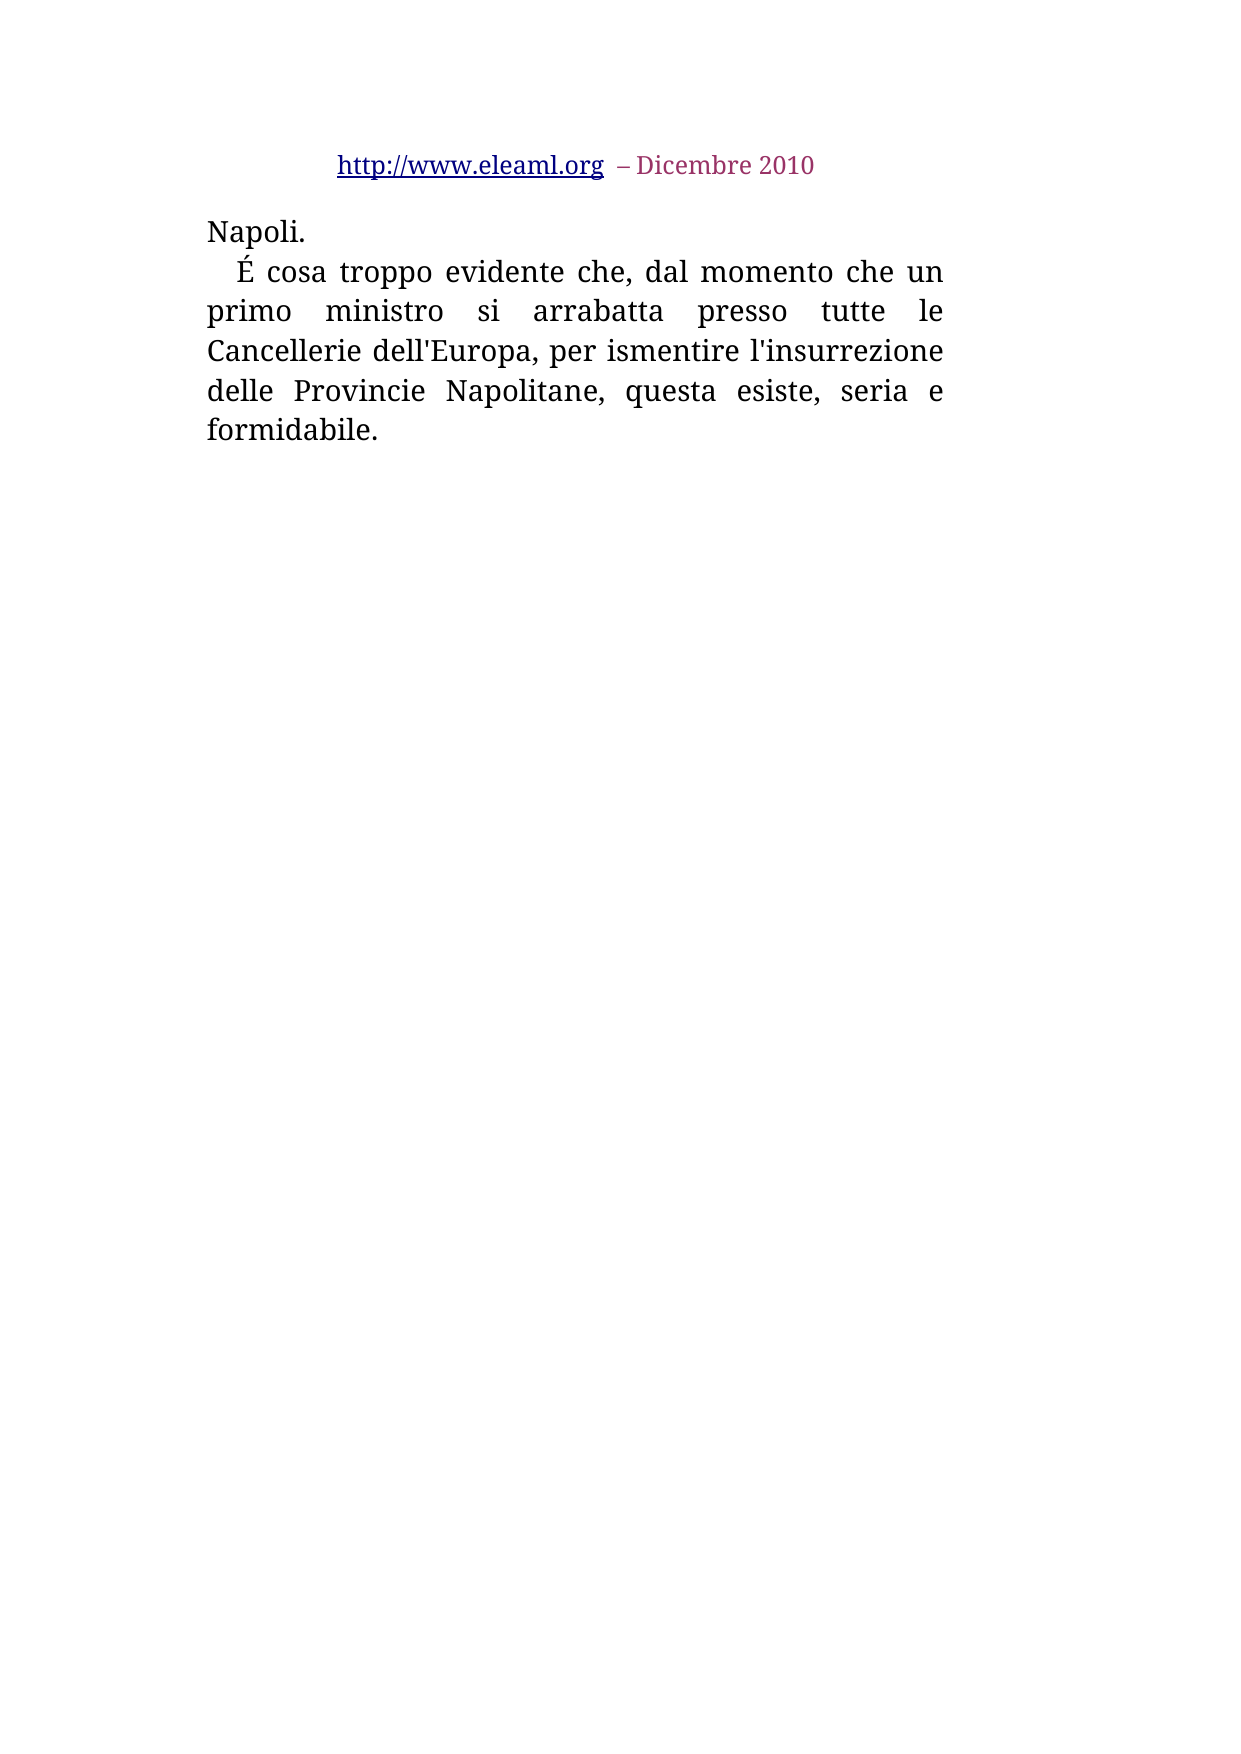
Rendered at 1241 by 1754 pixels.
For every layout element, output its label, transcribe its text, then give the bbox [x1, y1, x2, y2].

text É cosa troppo evidente che, dal momento che un primo ministro si arrabatta presso tutte le Cancellerie dell'Europa, per ismentire l'insurrezione delle Provincie Napolitane, questa esiste, seria e formidabile. [207, 251, 945, 449]
text Napoli. [207, 211, 945, 251]
